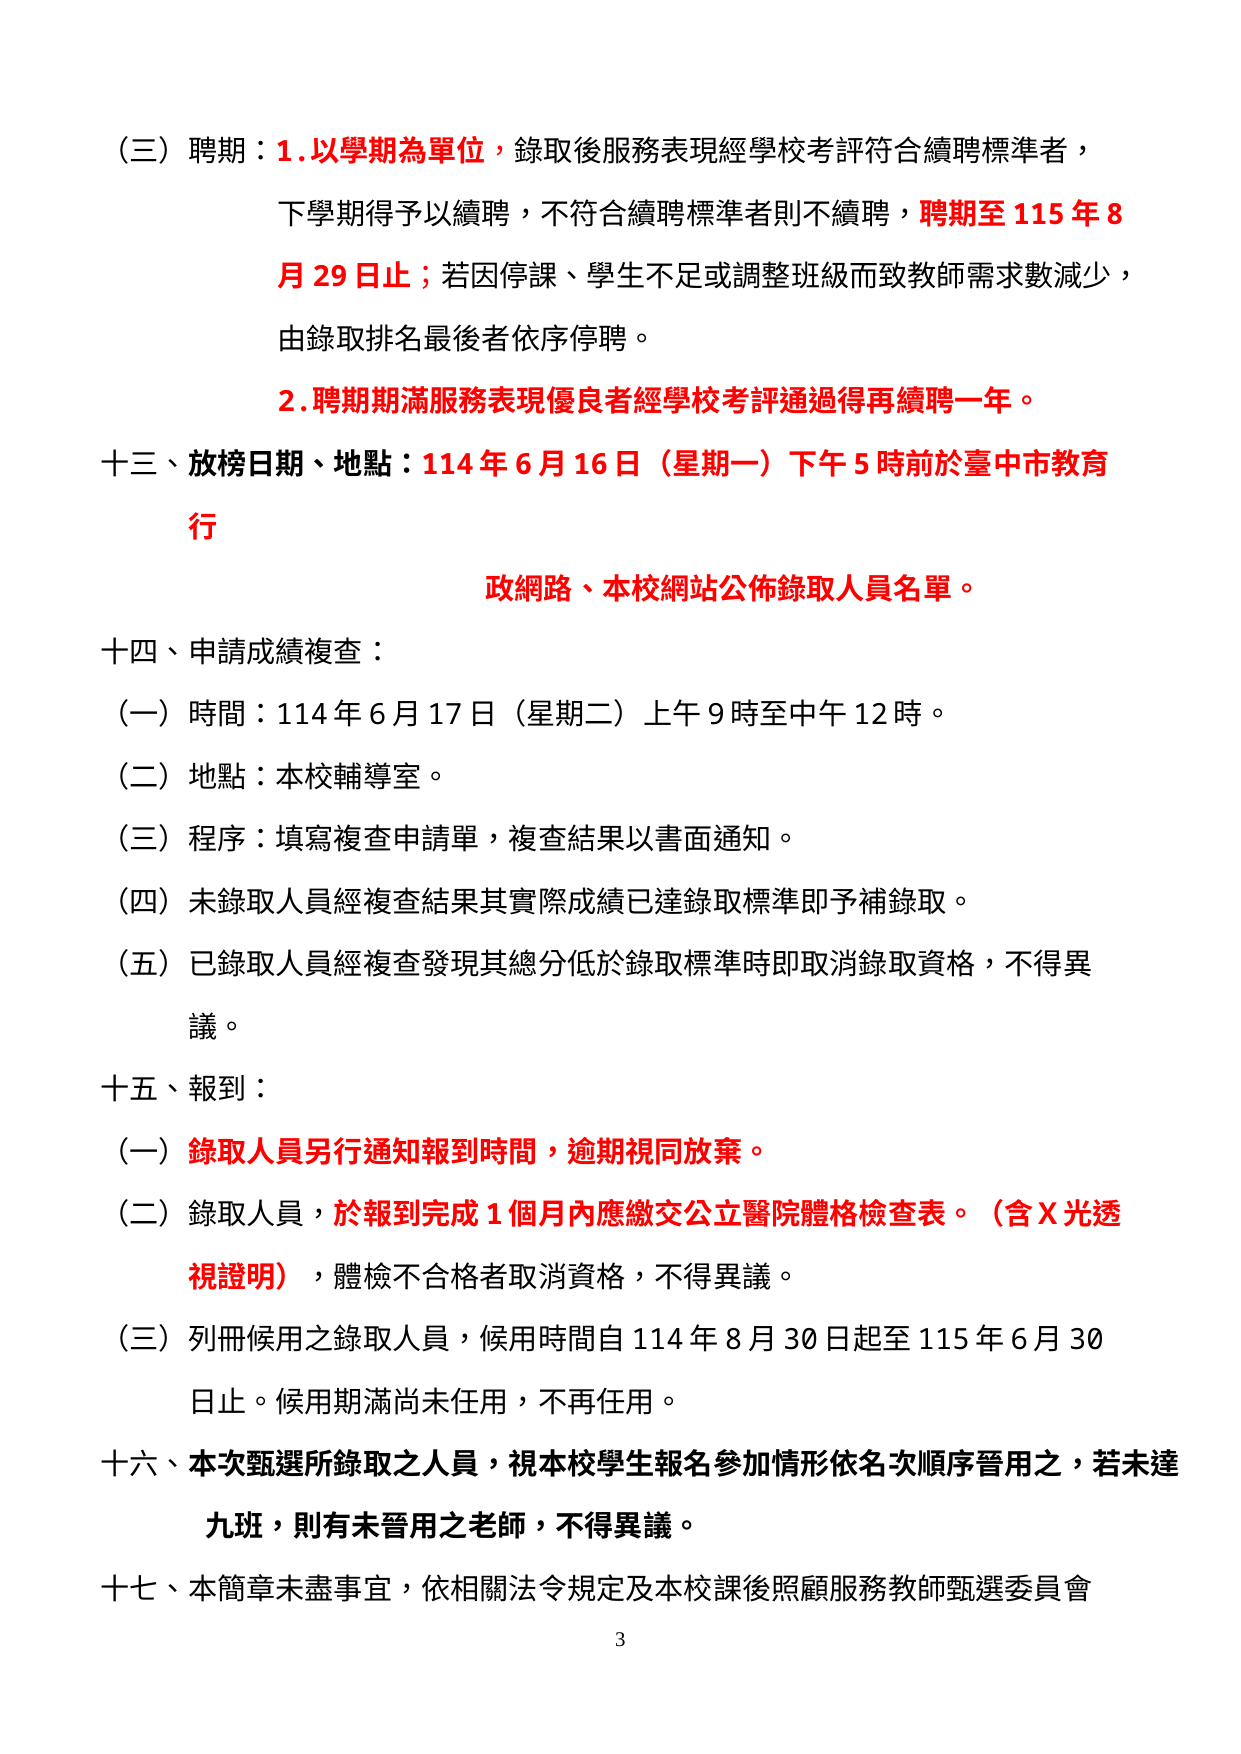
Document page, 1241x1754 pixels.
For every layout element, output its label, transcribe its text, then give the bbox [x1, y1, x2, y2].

text （三）程序：填寫複查申請單，複查結果以書面通知。 [100, 795, 1140, 858]
text （三）列冊候用之錄取人員，候用時間自114年8月30日起至115年6月30日止。候用期滿尚未任用，不再任用。 [100, 1295, 1136, 1420]
text （五）已錄取人員經複查發現其總分低於錄取標準時即取消錄取資格，不得異 [100, 920, 1140, 983]
text （一）時間：114年6月17日（星期二）上午9時至中午12時。 [100, 670, 1140, 733]
text 2.聘期期滿服務表現優良者經學校考評通過得再續聘一年。 [277, 358, 1136, 420]
text 議。 [188, 983, 1140, 1045]
text （二）錄取人員，於報到完成1個月內應繳交公立醫院體格檢查表。（含Ｘ光透視證明），體檢不合格者取消資格，不得異議。 [100, 1170, 1140, 1295]
text （四）未錄取人員經複查結果其實際成績已達錄取標準即予補錄取。 [100, 858, 1140, 920]
text 九班，則有未晉用之老師，不得異議。 [100, 1483, 1186, 1545]
text （三）聘期：1.以學期為單位，錄取後服務表現經學校考評符合續聘標準者， [100, 108, 1136, 170]
text 十四、申請成績複查： [100, 608, 1140, 670]
text （一）錄取人員另行通知報到時間，逾期視同放棄。 [100, 1108, 1140, 1170]
text 十三、放榜日期、地點：114年6月16日（星期一）下午5時前於臺中市教育行 [100, 420, 1136, 545]
text 十六、本次甄選所錄取之人員，視本校學生報名參加情形依名次順序晉用之，若未達 [100, 1420, 1186, 1483]
text 十七、本簡章未盡事宜，依相關法令規定及本校課後照顧服務教師甄選委員會 [100, 1545, 1140, 1608]
text 政網路、本校網站公佈錄取人員名單。 [100, 545, 1136, 608]
text 十五、報到： [100, 1045, 1140, 1108]
text （二）地點：本校輔導室。 [100, 733, 1140, 795]
text 下學期得予以續聘，不符合續聘標準者則不續聘，聘期至115年8月29日止；若因停課、學生不足或調整班級而致教師需求數減少，由錄取排名最後者依序停聘。 [277, 170, 1136, 358]
